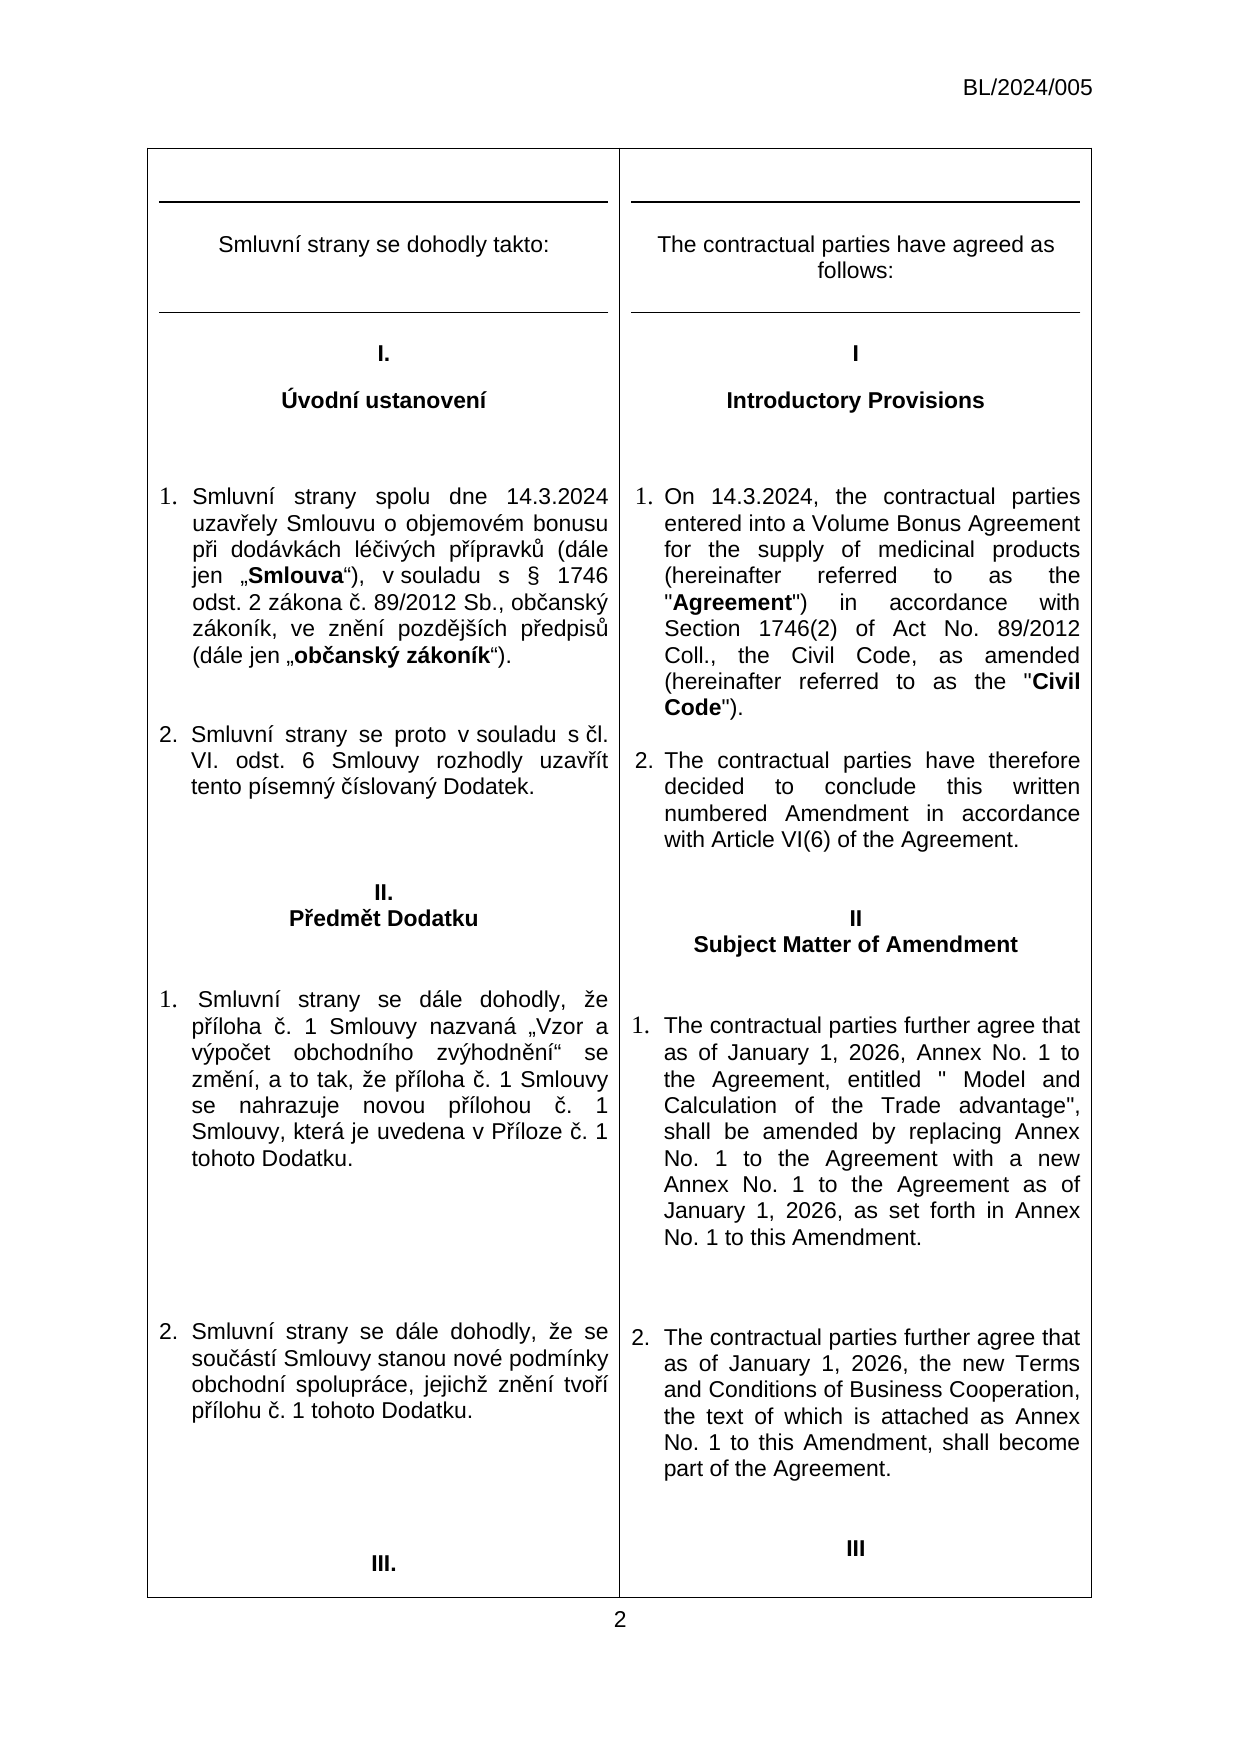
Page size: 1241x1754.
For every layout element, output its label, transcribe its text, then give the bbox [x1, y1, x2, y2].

table_header The contractual parties have agreed as follows: I Introductory Provisions On 14.3.2024, the contractual parties entered into a Volume Bonus Agreement for the supply of medicinal products (hereinafter referred to as the "Agreement") in accordance with Section 1746(2) of Act No. 89/2012 Coll., the Civil Code, as amended (hereinafter referred to as the "Civil Code"). The contractual parties have therefore decided to conclude this written numbered Amendment in accordance with Article VI(6) of the Agreement. II Subject Matter of Amendment The contractual parties further agree that as of January 1, 2026, Annex No. 1 to the Agreement, entitled " Model and Calculation of the Trade advantage", shall be amended by replacing Annex No. 1 to the Agreement with a new Annex No. 1 to the Agreement as of January 1, 2026, as set forth in Annex No. 1 to this Amendment. The contractual parties further agree that as of January 1, 2026, the new Terms and Conditions of Business Cooperation, the text of which is attached as Annex No. 1 to this Amendment, shall become part of the Agreement. III [620, 149, 1091, 1597]
table_header Smluvní strany se dohodly takto: I. Úvodní ustanovení Smluvní strany spolu dne 14.3.2024 uzavřely Smlouvu o objemovém bonusu při dodávkách léčivých přípravků (dále jen „Smlouva“), v souladu s § 1746 odst. 2 zákona č. 89/2012 Sb., občanský zákoník, ve znění pozdějších předpisů (dále jen „občanský zákoník“). Smluvní strany se proto v souladu s čl. VI. odst. 6 Smlouvy rozhodly uzavřít tento písemný číslovaný Dodatek. II. Předmět Dodatku Smluvní strany se dále dohodly, že příloha č. 1 Smlouvy nazvaná „Vzor a výpočet obchodního zvýhodnění“ se změní, a to tak, že příloha č. 1 Smlouvy se nahrazuje novou přílohou č. 1 Smlouvy, která je uvedena v Příloze č. 1 tohoto Dodatku. Smluvní strany se dále dohodly, že se součástí Smlouvy stanou nové podmínky obchodní spolupráce, jejichž znění tvoří přílohu č. 1 tohoto Dodatku. III. [148, 149, 619, 1597]
